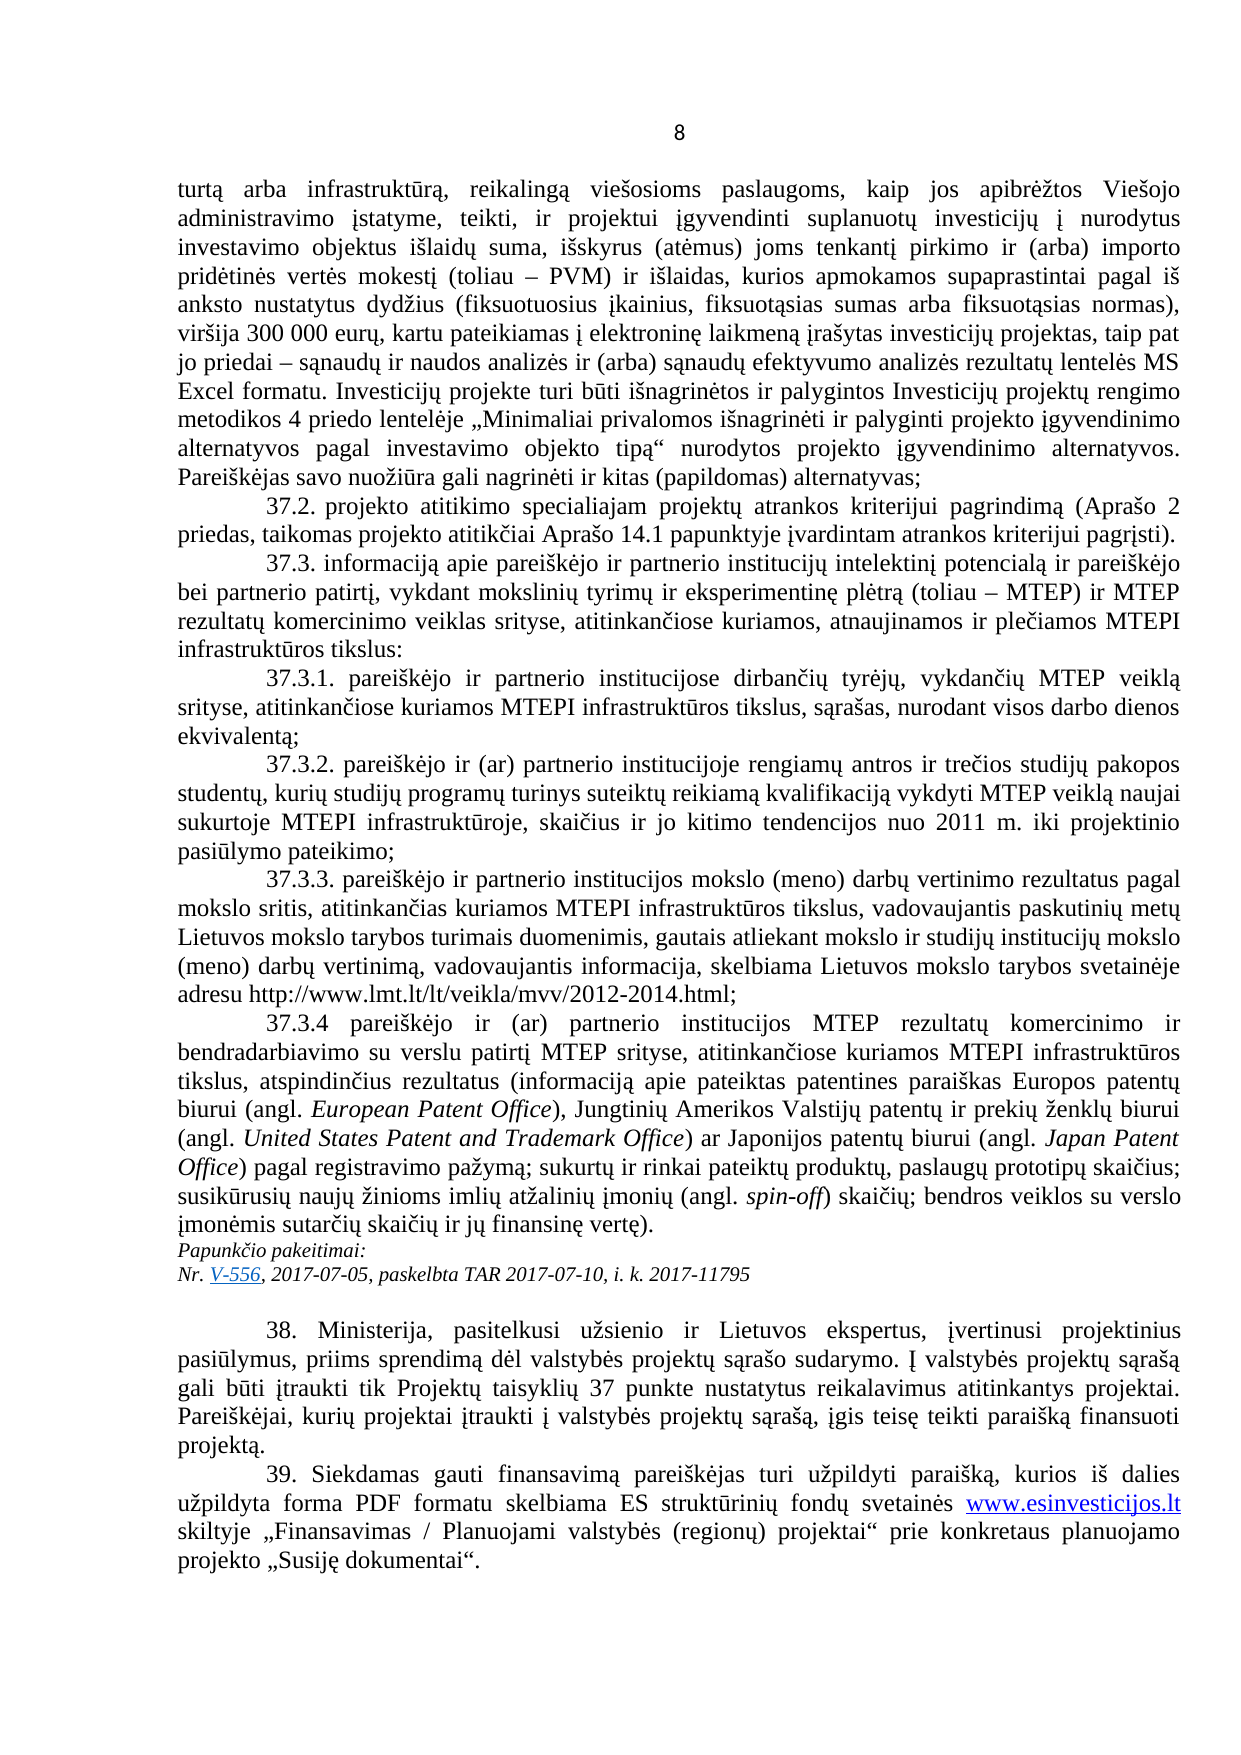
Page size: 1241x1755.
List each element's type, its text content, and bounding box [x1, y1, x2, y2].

text 37.3.3. pareiškėjo ir partnerio institucijos mokslo (meno) darbų vertinimo rezultatus pagal mokslo sritis, atitinkančias kuriamos MTEPI infrastruktūros tikslus, vadovaujantis paskutinių metų Lietuvos mokslo tarybos turimais duomenimis, gautais atliekant mokslo ir studijų institucijų mokslo (meno) darbų vertinimą, vadovaujantis informacija, skelbiama Lietuvos mokslo tarybos svetainėje adresu http://www.lmt.lt/lt/veikla/mvv/2012-2014.html; [177, 864, 1181, 1008]
text Nr. V-556, 2017-07-05, paskelbta TAR 2017-07-10, i. k. 2017-11795 [177, 1262, 1181, 1286]
text 37.3.2. pareiškėjo ir (ar) partnerio institucijoje rengiamų antros ir trečios studijų pakopos studentų, kurių studijų programų turinys suteiktų reikiamą kvalifikaciją vykdyti MTEP veiklą naujai sukurtoje MTEPI infrastruktūroje, skaičius ir jo kitimo tendencijos nuo 2011 m. iki projektinio pasiūlymo pateikimo; [177, 749, 1181, 864]
text turtą arba infrastruktūrą, reikalingą viešosioms paslaugoms, kaip jos apibrėžtos Viešojo administravimo įstatyme, teikti, ir projektui įgyvendinti suplanuotų investicijų į nurodytus investavimo objektus išlaidų suma, išskyrus (atėmus) joms tenkantį pirkimo ir (arba) importo pridėtinės vertės mokestį (toliau – PVM) ir išlaidas, kurios apmokamos supaprastintai pagal iš anksto nustatytus dydžius (fiksuotuosius įkainius, fiksuotąsias sumas arba fiksuotąsias normas), viršija 300 000 eurų, kartu pateikiamas į elektroninę laikmeną įrašytas investicijų projektas, taip pat jo priedai – sąnaudų ir naudos analizės ir (arba) sąnaudų efektyvumo analizės rezultatų lentelės MS Excel formatu. Investicijų projekte turi būti išnagrinėtos ir palygintos Investicijų projektų rengimo metodikos 4 priedo lentelėje „Minimaliai privalomos išnagrinėti ir palyginti projekto įgyvendinimo alternatyvos pagal investavimo objekto tipą“ nurodytos projekto įgyvendinimo alternatyvos. Pareiškėjas savo nuožiūra gali nagrinėti ir kitas (papildomas) alternatyvas; [177, 174, 1181, 491]
text 38. Ministerija, pasitelkusi užsienio ir Lietuvos ekspertus, įvertinusi projektinius pasiūlymus, priims sprendimą dėl valstybės projektų sąrašo sudarymo. Į valstybės projektų sąrašą gali būti įtraukti tik Projektų taisyklių 37 punkte nustatytus reikalavimus atitinkantys projektai. Pareiškėjai, kurių projektai įtraukti į valstybės projektų sąrašą, įgis teisę teikti paraišką finansuoti projektą. [177, 1315, 1181, 1459]
text Papunkčio pakeitimai: [177, 1238, 1181, 1262]
text 37.2. projekto atitikimo specialiajam projektų atrankos kriterijui pagrindimą (Aprašo 2 priedas, taikomas projekto atitikčiai Aprašo 14.1 papunktyje įvardintam atrankos kriterijui pagrįsti). [177, 491, 1181, 548]
text 37.3.1. pareiškėjo ir partnerio institucijose dirbančių tyrėjų, vykdančių MTEP veiklą srityse, atitinkančiose kuriamos MTEPI infrastruktūros tikslus, sąrašas, nurodant visos darbo dienos ekvivalentą; [177, 663, 1181, 749]
text 39. Siekdamas gauti finansavimą pareiškėjas turi užpildyti paraišką, kurios iš dalies užpildyta forma PDF formatu skelbiama ES struktūrinių fondų svetainės www.esinvesticijos.lt skiltyje „Finansavimas / Planuojami valstybės (regionų) projektai“ prie konkretaus planuojamo projekto „Susiję dokumentai“. [177, 1459, 1181, 1574]
text 37.3. informaciją apie pareiškėjo ir partnerio institucijų intelektinį potencialą ir pareiškėjo bei partnerio patirtį, vykdant mokslinių tyrimų ir eksperimentinę plėtrą (toliau – MTEP) ir MTEP rezultatų komercinimo veiklas srityse, atitinkančiose kuriamos, atnaujinamos ir plečiamos MTEPI infrastruktūros tikslus: [177, 548, 1181, 663]
text 37.3.4 pareiškėjo ir (ar) partnerio institucijos MTEP rezultatų komercinimo ir bendradarbiavimo su verslu patirtį MTEP srityse, atitinkančiose kuriamos MTEPI infrastruktūros tikslus, atspindinčius rezultatus (informaciją apie pateiktas patentines paraiškas Europos patentų biurui (angl. European Patent Office), Jungtinių Amerikos Valstijų patentų ir prekių ženklų biurui (angl. United States Patent and Trademark Office) ar Japonijos patentų biurui (angl. Japan Patent Office) pagal registravimo pažymą; sukurtų ir rinkai pateiktų produktų, paslaugų prototipų skaičius; susikūrusių naujų žinioms imlių atžalinių įmonių (angl. spin-off) skaičių; bendros veiklos su verslo įmonėmis sutarčių skaičių ir jų finansinę vertę). [177, 1008, 1181, 1238]
